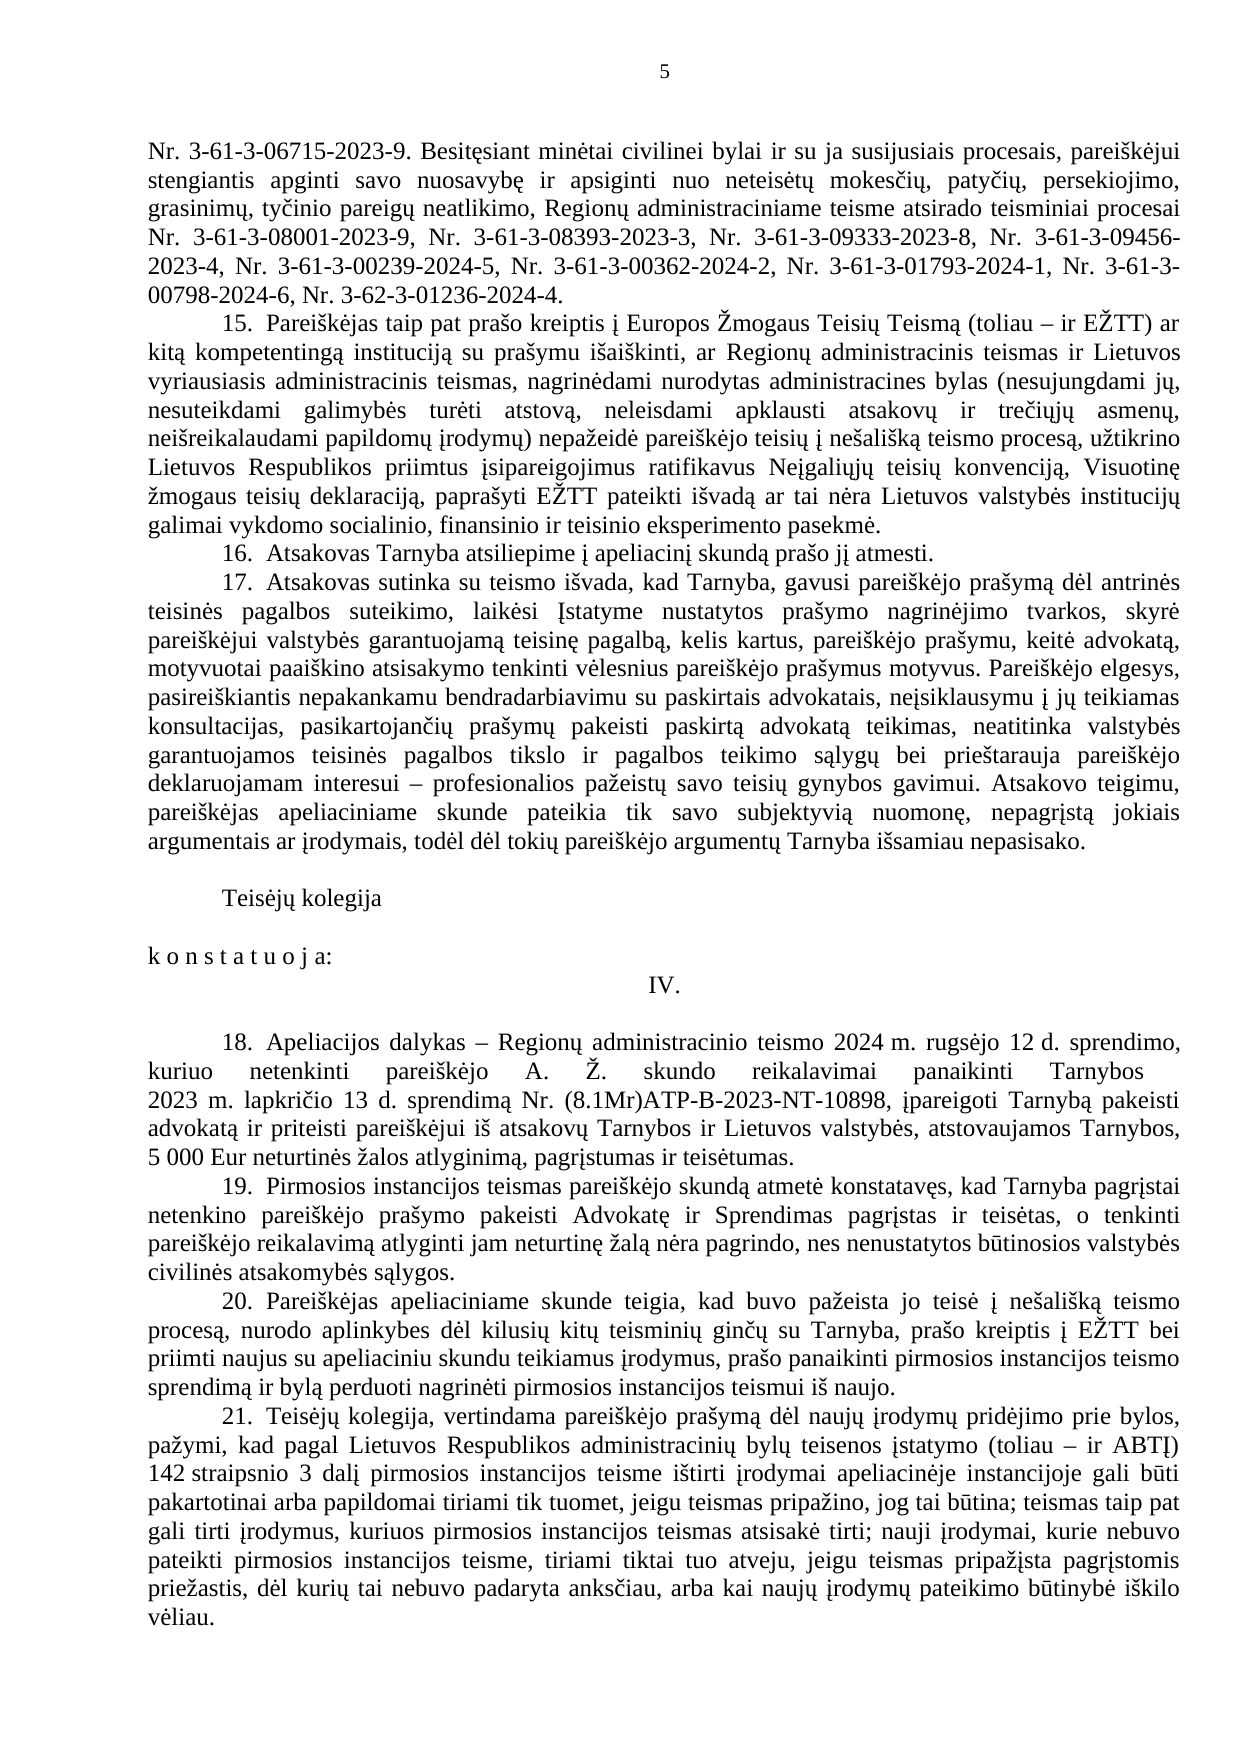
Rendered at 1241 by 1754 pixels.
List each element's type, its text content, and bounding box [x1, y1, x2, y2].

text Nr. 3-61-3-06715-2023-9. Besitęsiant minėtai civilinei bylai ir su ja susijusiais procesais, pareiškėjui stengiantis apginti savo nuosavybę ir apsiginti nuo neteisėtų mokesčių, patyčių, persekiojimo, grasinimų, tyčinio pareigų neatlikimo, Regionų administraciniame teisme atsirado teisminiai procesai Nr. 3-61-3-08001-2023-9, Nr. 3-61-3-08393-2023-3, Nr. 3-61-3-09333-2023-8, Nr. 3-61-3-09456-2023-4, Nr. 3-61-3-00239-2024-5, Nr. 3-61-3-00362-2024-2, Nr. 3-61-3-01793-2024-1, Nr. 3-61-3-00798-2024-6, Nr. 3-62-3-01236-2024-4. [148, 136, 1181, 308]
text IV. [148, 970, 1181, 998]
text 15. Pareiškėjas taip pat prašo kreiptis į Europos Žmogaus Teisių Teismą (toliau – ir EŽTT) ar kitą kompetentingą instituciją su prašymu išaiškinti, ar Regionų administracinis teismas ir Lietuvos vyriausiasis administracinis teismas, nagrinėdami nurodytas administracines bylas (nesujungdami jų, nesuteikdami galimybės turėti atstovą, neleisdami apklausti atsakovų ir trečiųjų asmenų, neišreikalaudami papildomų įrodymų) nepažeidė pareiškėjo teisių į nešališką teismo procesą, užtikrino Lietuvos Respublikos priimtus įsipareigojimus ratifikavus Neįgaliųjų teisių konvenciją, Visuotinę žmogaus teisių deklaraciją, paprašyti EŽTT pateikti išvadą ar tai nėra Lietuvos valstybės institucijų galimai vykdomo socialinio, finansinio ir teisinio eksperimento pasekmė. [148, 308, 1181, 538]
text 19. Pirmosios instancijos teismas pareiškėjo skundą atmetė konstatavęs, kad Tarnyba pagrįstai netenkino pareiškėjo prašymo pakeisti Advokatę ir Sprendimas pagrįstas ir teisėtas, o tenkinti pareiškėjo reikalavimą atlyginti jam neturtinę žalą nėra pagrindo, nes nenustatytos būtinosios valstybės civilinės atsakomybės sąlygos. [148, 1171, 1181, 1286]
text 17. Atsakovas sutinka su teismo išvada, kad Tarnyba, gavusi pareiškėjo prašymą dėl antrinės teisinės pagalbos suteikimo, laikėsi Įstatyme nustatytos prašymo nagrinėjimo tvarkos, skyrė pareiškėjui valstybės garantuojamą teisinę pagalbą, kelis kartus, pareiškėjo prašymu, keitė advokatą, motyvuotai paaiškino atsisakymo tenkinti vėlesnius pareiškėjo prašymus motyvus. Pareiškėjo elgesys, pasireiškiantis nepakankamu bendradarbiavimu su paskirtais advokatais, neįsiklausymu į jų teikiamas konsultacijas, pasikartojančių prašymų pakeisti paskirtą advokatą teikimas, neatitinka valstybės garantuojamos teisinės pagalbos tikslo ir pagalbos teikimo sąlygų bei prieštarauja pareiškėjo deklaruojamam interesui – profesionalios pažeistų savo teisių gynybos gavimui. Atsakovo teigimu, pareiškėjas apeliaciniame skunde pateikia tik savo subjektyvią nuomonę, nepagrįstą jokiais argumentais ar įrodymais, todėl dėl tokių pareiškėjo argumentų Tarnyba išsamiau nepasisako. [148, 567, 1181, 855]
text 20. Pareiškėjas apeliaciniame skunde teigia, kad buvo pažeista jo teisė į nešališką teismo procesą, nurodo aplinkybes dėl kilusių kitų teisminių ginčų su Tarnyba, prašo kreiptis į EŽTT bei priimti naujus su apeliaciniu skundu teikiamus įrodymus, prašo panaikinti pirmosios instancijos teismo sprendimą ir bylą perduoti nagrinėti pirmosios instancijos teismui iš naujo. [148, 1286, 1181, 1401]
text 21. Teisėjų kolegija, vertindama pareiškėjo prašymą dėl naujų įrodymų pridėjimo prie bylos, pažymi, kad pagal Lietuvos Respublikos administracinių bylų teisenos įstatymo (toliau – ir ABTĮ) 142 straipsnio 3 dalį pirmosios instancijos teisme ištirti įrodymai apeliacinėje instancijoje gali būti pakartotinai arba papildomai tiriami tik tuomet, jeigu teismas pripažino, jog tai būtina; teismas taip pat gali tirti įrodymus, kuriuos pirmosios instancijos teismas atsisakė tirti; nauji įrodymai, kurie nebuvo pateikti pirmosios instancijos teisme, tiriami tiktai tuo atveju, jeigu teismas pripažįsta pagrįstomis priežastis, dėl kurių tai nebuvo padaryta anksčiau, arba kai naujų įrodymų pateikimo būtinybė iškilo vėliau. [148, 1401, 1181, 1631]
text konstatuoja: [148, 941, 1181, 970]
text 18. Apeliacijos dalykas – Regionų administracinio teismo 2024 m. rugsėjo 12 d. sprendimo, kuriuo netenkinti pareiškėjo A. Ž. skundo reikalavimai panaikinti Tarnybos 2023 m. lapkričio 13 d. sprendimą Nr. (8.1Mr)ATP-B-2023-NT-10898, įpareigoti Tarnybą pakeisti advokatą ir priteisti pareiškėjui iš atsakovų Tarnybos ir Lietuvos valstybės, atstovaujamos Tarnybos, 5 000 Eur neturtinės žalos atlyginimą, pagrįstumas ir teisėtumas. [148, 1027, 1181, 1171]
text 16. Atsakovas Tarnyba atsiliepime į apeliacinį skundą prašo jį atmesti. [148, 538, 1181, 567]
text Teisėjų kolegija [148, 883, 1181, 912]
